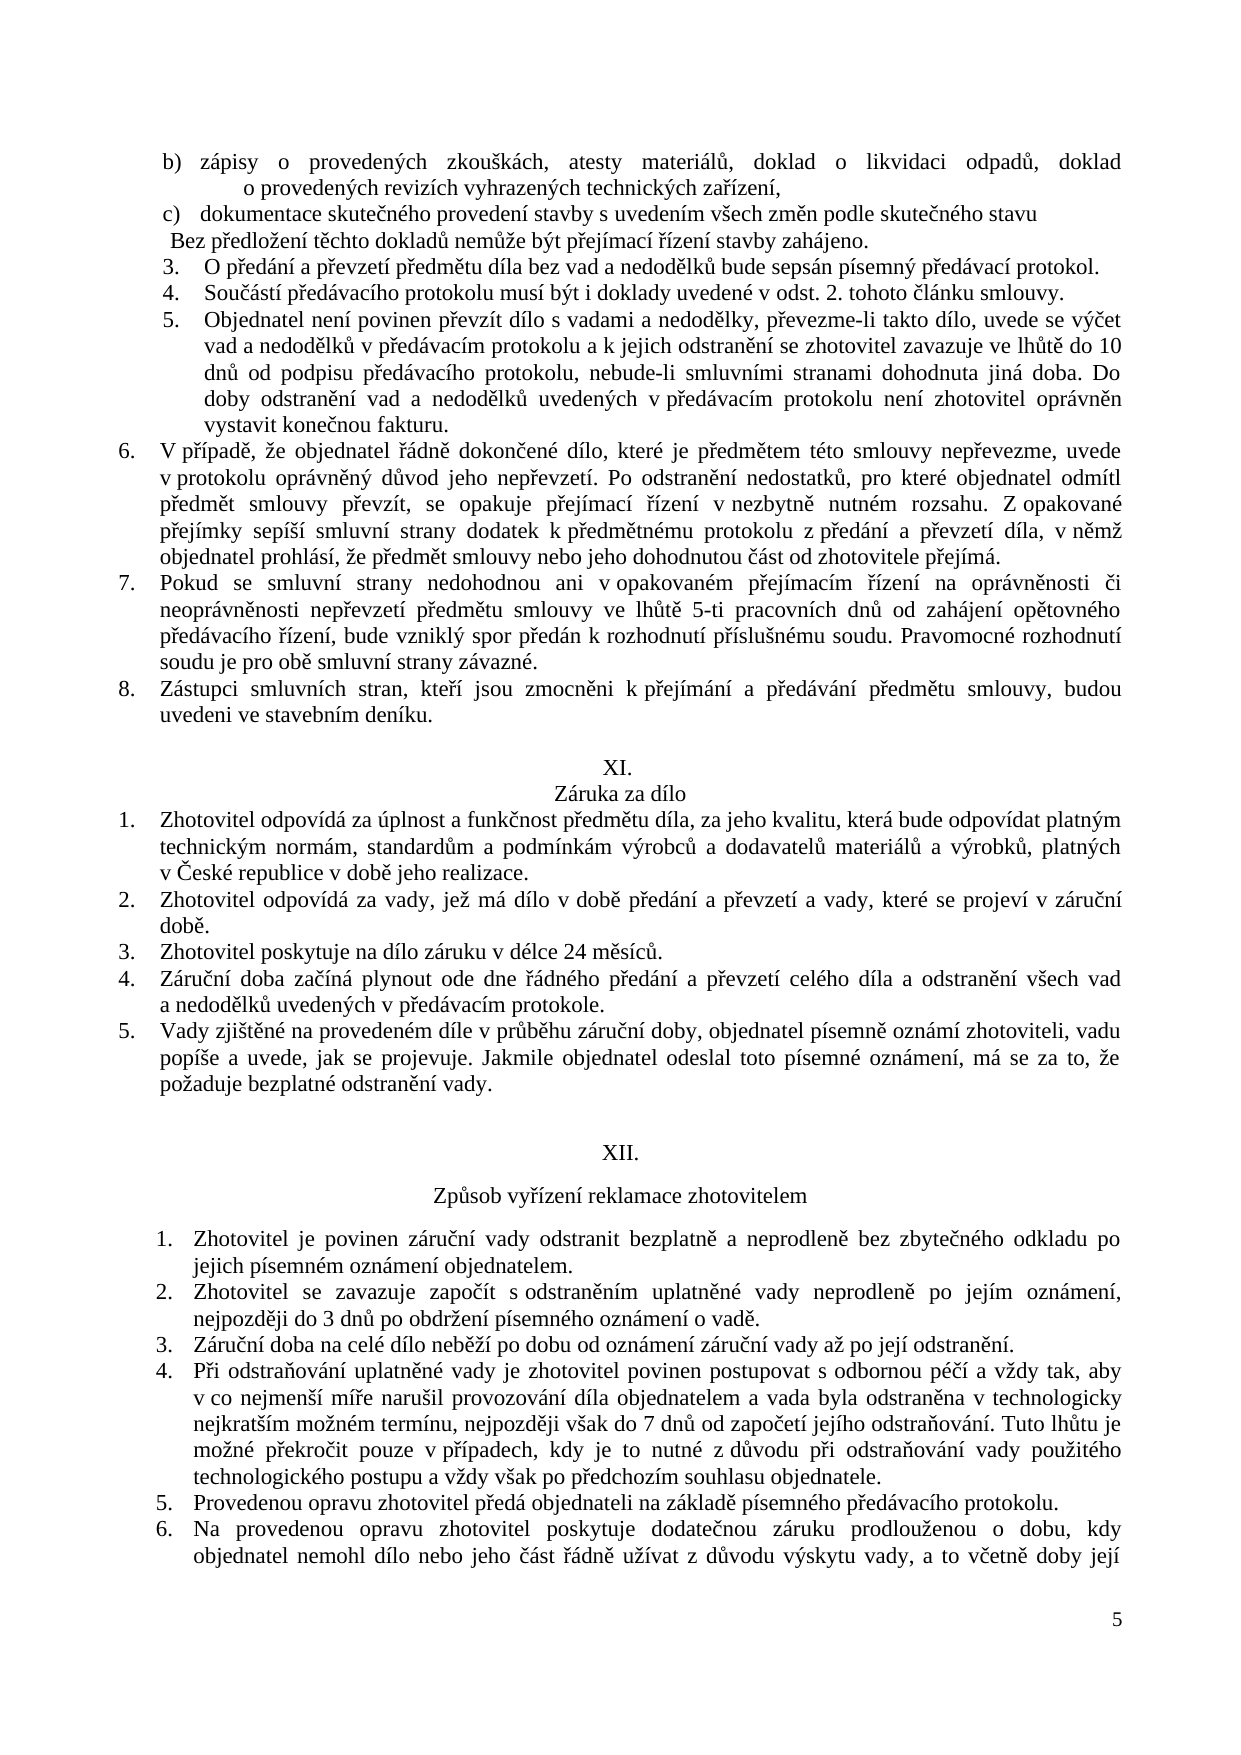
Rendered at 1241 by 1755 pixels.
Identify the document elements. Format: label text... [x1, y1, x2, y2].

list dokumentace skutečného provedení stavby s uvedením všech změn podle skutečného stavu [162, 200, 1122, 227]
text XII. [118, 1139, 1122, 1166]
list Součástí předávacího protokolu musí být i doklady uvedené v odst. 2. tohoto článku smlouvy. [162, 279, 1122, 306]
list O předání a převzetí předmětu díla bez vad a nedodělků bude sepsán písemný předávací protokol. [162, 253, 1122, 279]
list Vady zjištěné na provedeném díle v průběhu záruční doby, objednatel písemně oznámí zhotoviteli, vadu popíše a uvede, jak se projevuje. Jakmile objednatel odeslal toto písemné oznámení, má se za to, že požaduje bezplatné odstranění vady. [118, 1017, 1122, 1096]
list Při odstraňování uplatněné vady je zhotovitel povinen postupovat s odbornou péčí a vždy tak, aby v co nejmenší míře narušil provozování díla objednatelem a vada byla odstraněna v technologicky nejkratším možném termínu, nejpozději však do 7 dnů od započetí jejího odstraňování. Tuto lhůtu je možné překročit pouze v případech, kdy je to nutné z důvodu při odstraňování vady použitého technologického postupu a vždy však po předchozím souhlasu objednatele. [156, 1357, 1122, 1489]
subtitle Záruka za dílo [118, 780, 1122, 807]
list Objednatel není povinen převzít dílo s vadami a nedodělky, převezme-li takto dílo, uvede se výčet vad a nedodělků v předávacím protokolu a k jejich odstranění se zhotovitel zavazuje ve lhůtě do 10 dnů od podpisu předávacího protokolu, nebude-li smluvními stranami dohodnuta jiná doba. Do doby odstranění vad a nedodělků uvedených v předávacím protokolu není zhotovitel oprávněn vystavit konečnou fakturu. [162, 306, 1122, 438]
list V případě, že objednatel řádně dokončené dílo, které je předmětem této smlouvy nepřevezme, uvede v protokolu oprávněný důvod jeho nepřevzetí. Po odstranění nedostatků, pro které objednatel odmítl předmět smlouvy převzít, se opakuje přejímací řízení v nezbytně nutném rozsahu. Z opakované přejímky sepíší smluvní strany dodatek k předmětnému protokolu z předání a převzetí díla, v němž objednatel prohlásí, že předmět smlouvy nebo jeho dohodnutou část od zhotovitele přejímá. [118, 438, 1122, 569]
list Na provedenou opravu zhotovitel poskytuje dodatečnou záruku prodlouženou o dobu, kdy objednatel nemohl dílo nebo jeho část řádně užívat z důvodu výskytu vady, a to včetně doby její [156, 1515, 1122, 1568]
list Zástupci smluvních stran, kteří jsou zmocněni k přejímání a předávání předmětu smlouvy, budou uvedeni ve stavebním deníku. [118, 675, 1122, 727]
list Záruční doba na celé dílo neběží po dobu od oznámení záruční vady až po její odstranění. [156, 1331, 1122, 1357]
list Zhotovitel se zavazuje započít s odstraněním uplatněné vady neprodleně po jejím oznámení, nejpozději do 3 dnů po obdržení písemného oznámení o vadě. [156, 1278, 1122, 1331]
list Záruční doba začíná plynout ode dne řádného předání a převzetí celého díla a odstranění všech vad a nedodělků uvedených v předávacím protokole. [118, 965, 1122, 1017]
list Zhotovitel odpovídá za vady, jež má dílo v době předání a převzetí a vady, které se projeví v záruční době. [118, 886, 1122, 938]
list zápisy o provedených zkouškách, atesty materiálů, doklad o likvidaci odpadů, doklad o provedených revizích vyhrazených technických zařízení, [162, 148, 1122, 200]
list Pokud se smluvní strany nedohodnou ani v opakovaném přejímacím řízení na oprávněnosti či neoprávněnosti nepřevzetí předmětu smlouvy ve lhůtě 5-ti pracovních dnů od zahájení opětovného předávacího řízení, bude vzniklý spor předán k rozhodnutí příslušnému soudu. Pravomocné rozhodnutí soudu je pro obě smluvní strany závazné. [118, 569, 1122, 675]
text Bez předložení těchto dokladů nemůže být přejímací řízení stavby zahájeno. [118, 227, 1122, 253]
list Zhotovitel poskytuje na dílo záruku v délce 24 měsíců. [118, 938, 1122, 965]
text Způsob vyřízení reklamace zhotovitelem [118, 1182, 1122, 1209]
list Provedenou opravu zhotovitel předá objednateli na základě písemného předávacího protokolu. [156, 1489, 1122, 1515]
list Zhotovitel odpovídá za úplnost a funkčnost předmětu díla, za jeho kvalitu, která bude odpovídat platným technickým normám, standardům a podmínkám výrobců a dodavatelů materiálů a výrobků, platných v České republice v době jeho realizace. [118, 807, 1122, 886]
list Zhotovitel je povinen záruční vady odstranit bezplatně a neprodleně bez zbytečného odkladu po jejich písemném oznámení objednatelem. [156, 1226, 1122, 1278]
text XI. [118, 754, 1122, 780]
